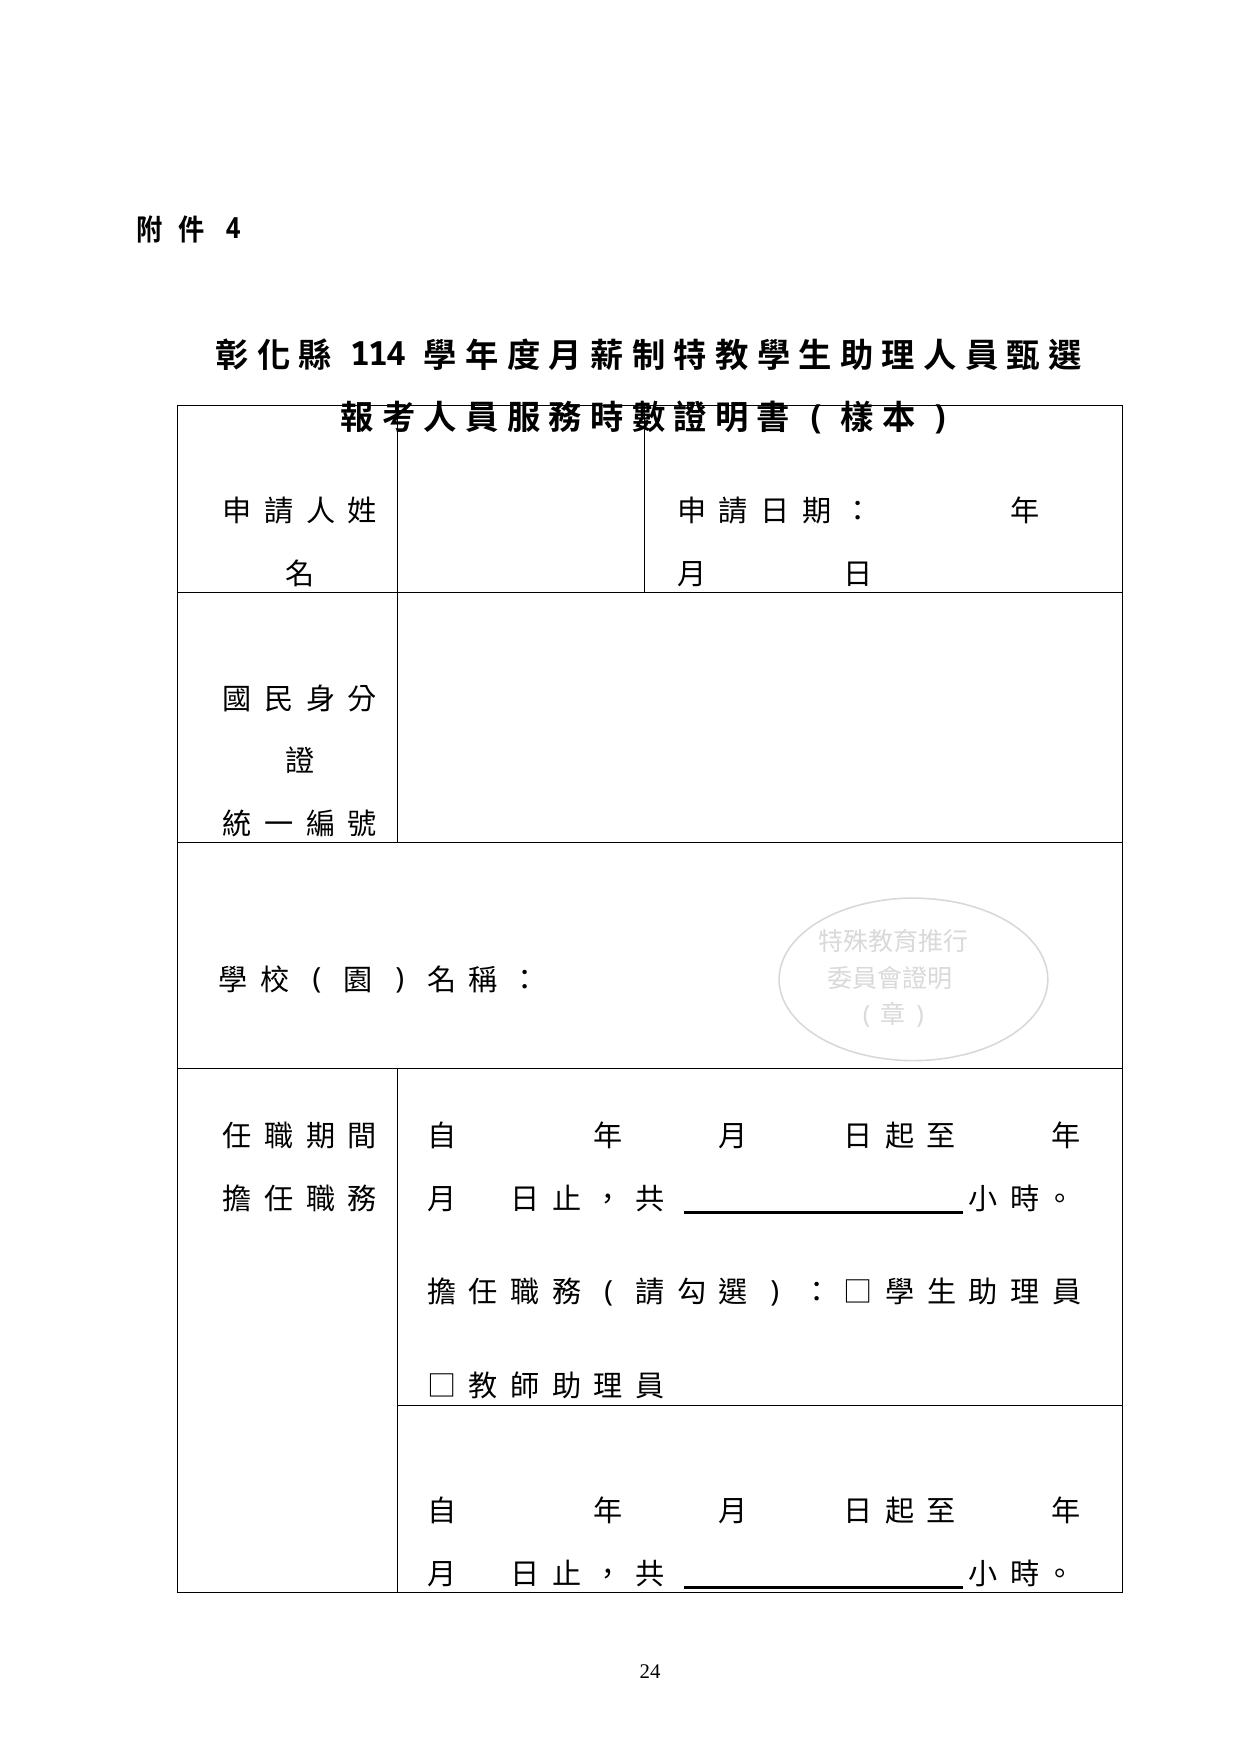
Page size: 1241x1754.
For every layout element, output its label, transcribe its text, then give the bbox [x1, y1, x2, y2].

table_header 申請日期： 年 月 日 [645, 406, 1122, 592]
text 報考人員服務時數證明書(樣本) [129, 342, 1171, 405]
table_header 申請人姓名 [178, 406, 397, 592]
table_cell 自 年 月 日起至 年 月 日止，共 小時。 擔任職務(請勾選)：□學生助理員□教師助理員 [398, 1069, 1122, 1405]
table_cell 任職期間 擔任職務 [178, 1069, 397, 1592]
table_header [526, 417, 530, 429]
text 彰化縣114學年度月薪制特教學生助理人員甄選 [129, 280, 1171, 342]
table_cell 學校(園)名稱： [178, 843, 1122, 1067]
table_header [398, 406, 644, 592]
table_cell [398, 593, 1122, 842]
table_header [603, 408, 615, 417]
table_cell 國民身分證 統一編號 [178, 593, 397, 842]
text 附件4 [129, 155, 1171, 217]
table_cell 自 年 月 日起至 年 月 日止，共 小時。 [398, 1406, 1122, 1592]
